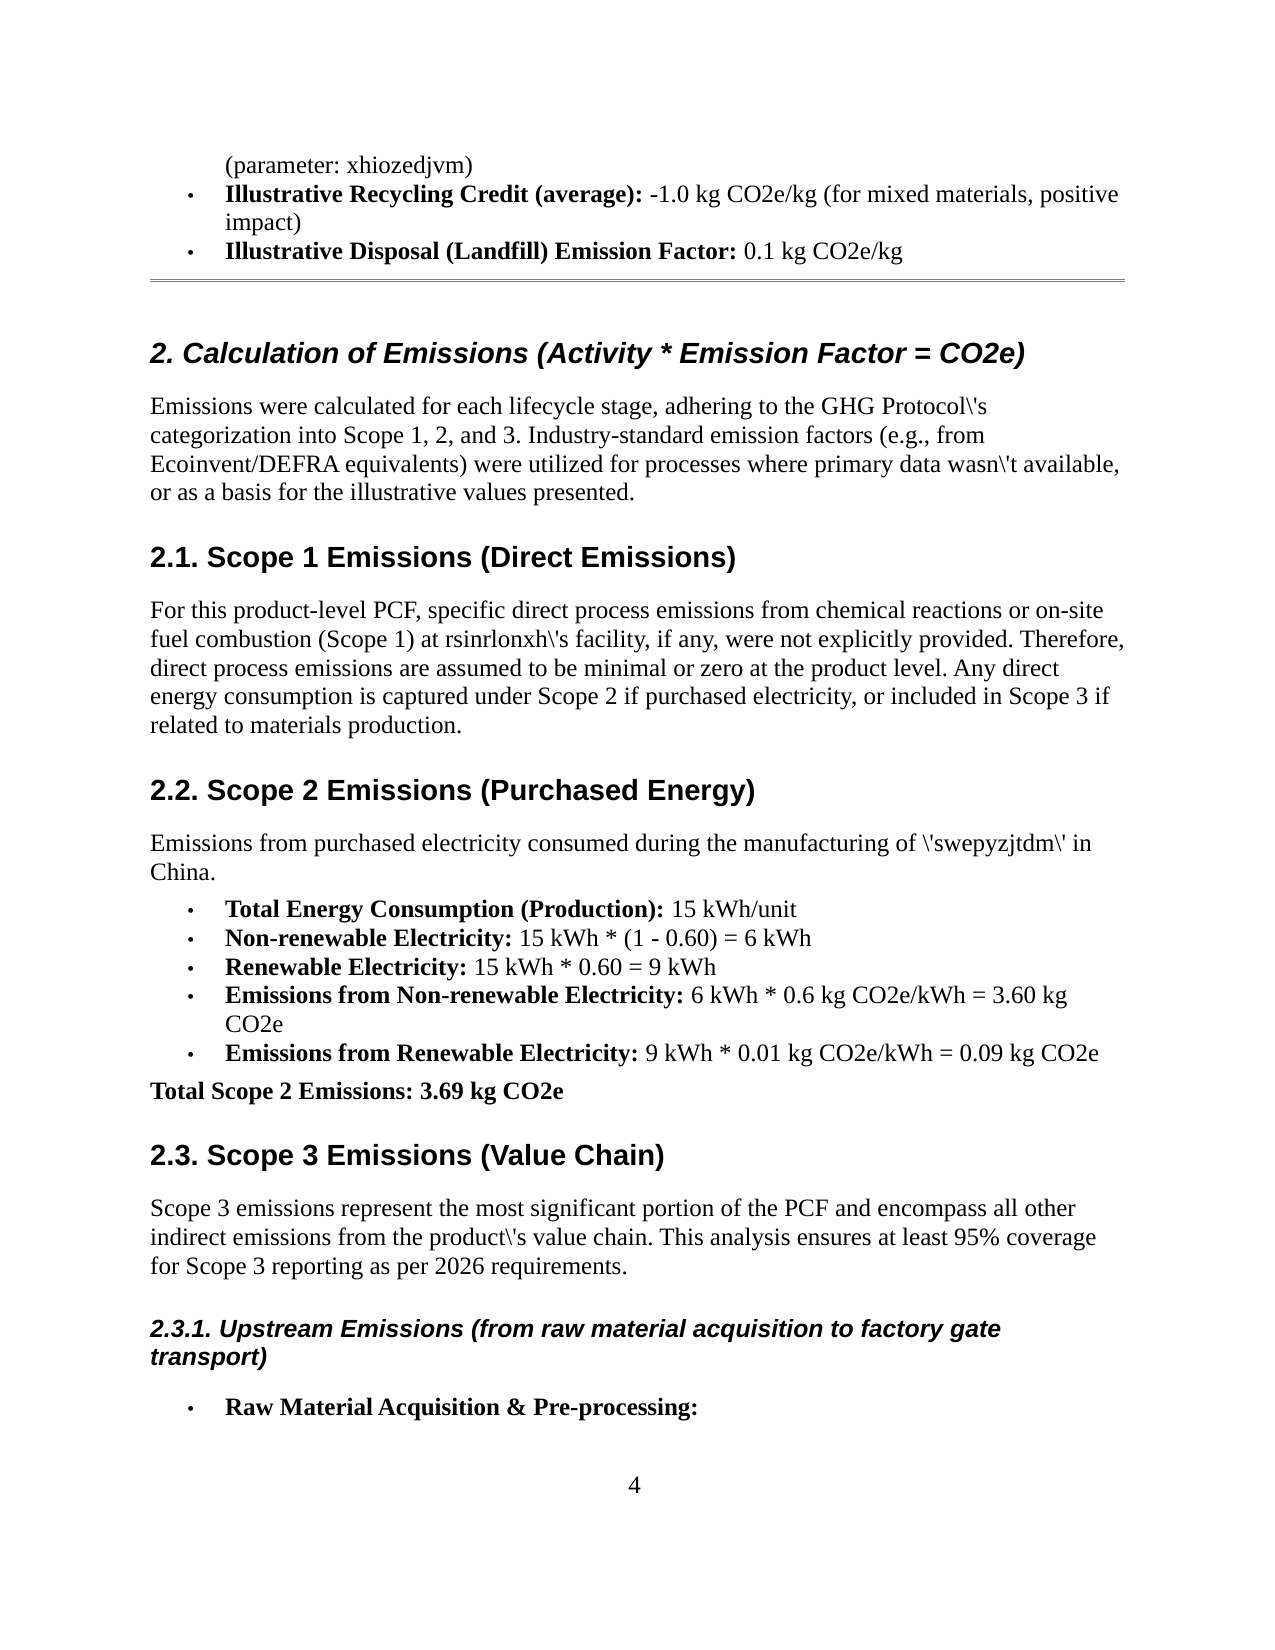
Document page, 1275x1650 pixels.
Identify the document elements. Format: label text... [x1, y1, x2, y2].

subtitle 2.3. Scope 3 Emissions (Value Chain) [150, 1138, 1125, 1172]
list Renewable Electricity: 15 kWh * 0.60 = 9 kWh [187, 952, 1125, 981]
subtitle 2.3.1. Upstream Emissions (from raw material acquisition to factory gate transport) [150, 1314, 1125, 1371]
list Non-renewable Electricity: 15 kWh * (1 - 0.60) = 6 kWh [187, 923, 1125, 952]
text Scope 3 emissions represent the most significant portion of the PCF and encompass all other indirect emissions from the product\'s value chain. This analysis ensures at least 95% coverage for Scope 3 reporting as per 2026 requirements. [150, 1193, 1125, 1280]
text Emissions were calculated for each lifecycle stage, adhering to the GHG Protocol\'s categorization into Scope 1, 2, and 3. Industry-standard emission factors (e.g., from Ecoinvent/DEFRA equivalents) were utilized for processes where primary data wasn\'t available, or as a basis for the illustrative values presented. [150, 391, 1125, 506]
list Emissions from Non-renewable Electricity: 6 kWh * 0.6 kg CO2e/kWh = 3.60 kg CO2e [187, 981, 1125, 1038]
text Emissions from purchased electricity consumed during the manufacturing of \'swepyzjtdm\' in China. [150, 828, 1125, 885]
list Illustrative Recycling Credit (average): -1.0 kg CO2e/kg (for mixed materials, positive impact) [187, 179, 1125, 236]
list Total Energy Consumption (Production): 15 kWh/unit [187, 894, 1125, 923]
list Emissions from Renewable Electricity: 9 kWh * 0.01 kg CO2e/kWh = 0.09 kg CO2e [187, 1038, 1125, 1067]
text Total Scope 2 Emissions: 3.69 kg CO2e [150, 1076, 1125, 1104]
subtitle 2.2. Scope 2 Emissions (Purchased Energy) [150, 773, 1125, 806]
subtitle 2. Calculation of Emissions (Activity * Emission Factor = CO2e) [150, 336, 1125, 370]
list Raw Material Acquisition & Pre-processing: [187, 1392, 1125, 1421]
list Illustrative Disposal (Landfill) Emission Factor: 0.1 kg CO2e/kg [187, 236, 1125, 265]
list (parameter: xhiozedjvm) [187, 150, 1125, 179]
subtitle 2.1. Scope 1 Emissions (Direct Emissions) [150, 540, 1125, 574]
text For this product-level PCF, specific direct process emissions from chemical reactions or on-site fuel combustion (Scope 1) at rsinrlonxh\'s facility, if any, were not explicitly provided. Therefore, direct process emissions are assumed to be minimal or zero at the product level. Any direct energy consumption is captured under Scope 2 if purchased electricity, or included in Scope 3 if related to materials production. [150, 595, 1125, 739]
